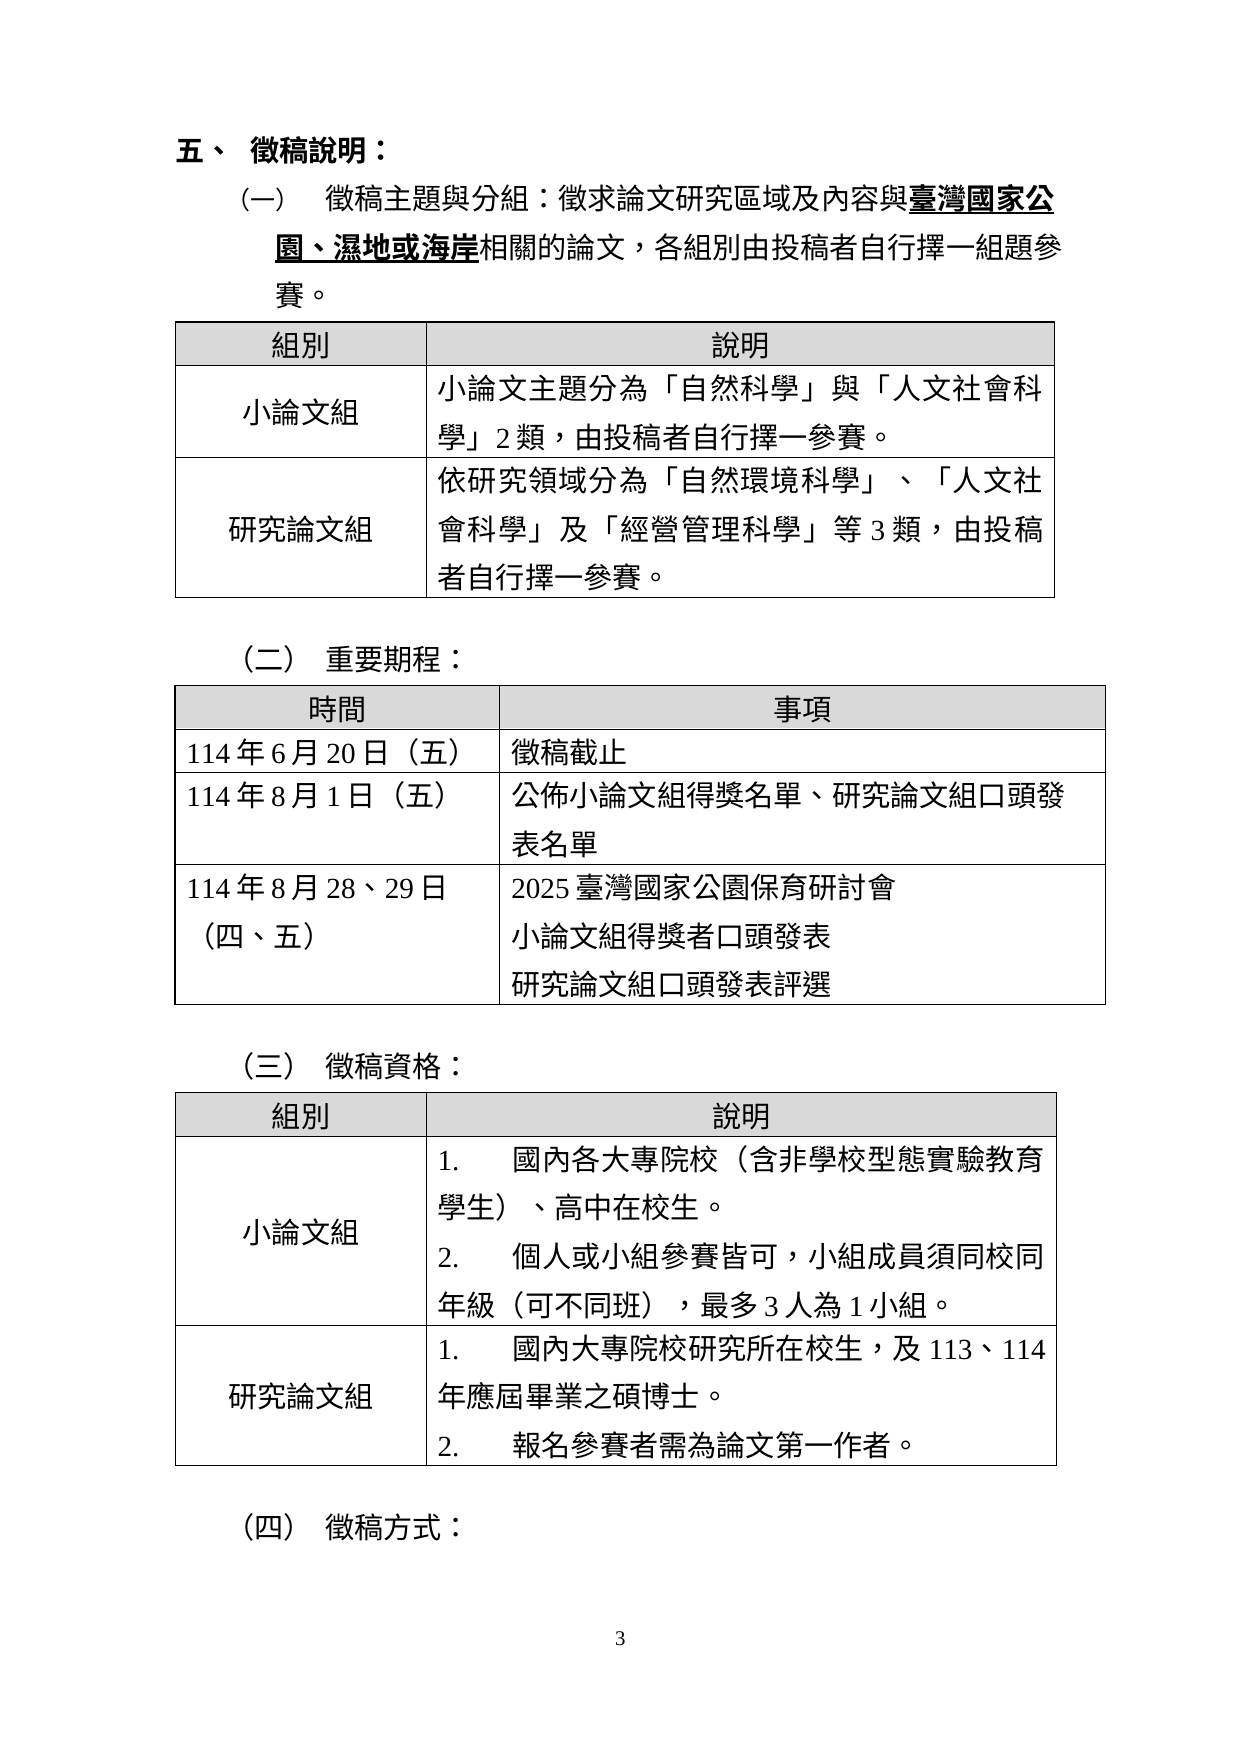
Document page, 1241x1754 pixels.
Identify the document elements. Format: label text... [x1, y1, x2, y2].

table_cell 114年6月20日（五） [176, 730, 499, 772]
table_cell 研究論文組 [176, 458, 426, 597]
table_header 組別 [176, 323, 426, 365]
table_header 事項 [500, 686, 1105, 728]
table_cell 1. 國內各大專院校（含非學校型態實驗教育學生）、高中在校生。 2. 個人或小組參賽皆可，小組成員須同校同年級（可不同班），最多3人為1小組。 [427, 1137, 1056, 1324]
table_header 說明 [427, 323, 1054, 365]
table_cell 徵稿截止 [500, 730, 1105, 772]
list 徵稿說明： [175, 127, 1065, 169]
list 徵稿主題與分組：徵求論文研究區域及內容與臺灣國家公園、濕地或海岸相關的論文，各組別由投稿者自行擇一組題參賽。 [225, 176, 1065, 315]
table_cell 1. 國內大專院校研究所在校生，及113、114年應屆畢業之碩博士。 2. 報名參賽者需為論文第一作者。 [427, 1326, 1056, 1465]
list 徵稿資格： [225, 1044, 1065, 1086]
table_cell 研究論文組 [176, 1326, 426, 1465]
table_cell 114年8月28、29日（四、五） [176, 865, 499, 1004]
table_cell 小論文組 [176, 1137, 426, 1324]
table_header 時間 [176, 686, 499, 728]
table_header 說明 [427, 1093, 1056, 1136]
table_cell 小論文主題分為「自然科學」與「人文社會科學」2類，由投稿者自行擇一參賽。 [427, 366, 1054, 457]
table_header 組別 [176, 1093, 426, 1136]
table_cell 小論文組 [176, 366, 426, 457]
list 徵稿方式： [225, 1504, 1065, 1547]
list 重要期程： [225, 637, 1065, 679]
table_cell 依研究領域分為「自然環境科學」、「人文社會科學」及「經營管理科學」等3類，由投稿者自行擇一參賽。 [427, 458, 1054, 597]
table_cell 2025臺灣國家公園保育研討會 小論文組得獎者口頭發表 研究論文組口頭發表評選 [500, 865, 1105, 1004]
table_cell 114年8月1日（五） [176, 773, 499, 864]
table_cell 公佈小論文組得獎名單、研究論文組口頭發表名單 [500, 773, 1105, 864]
